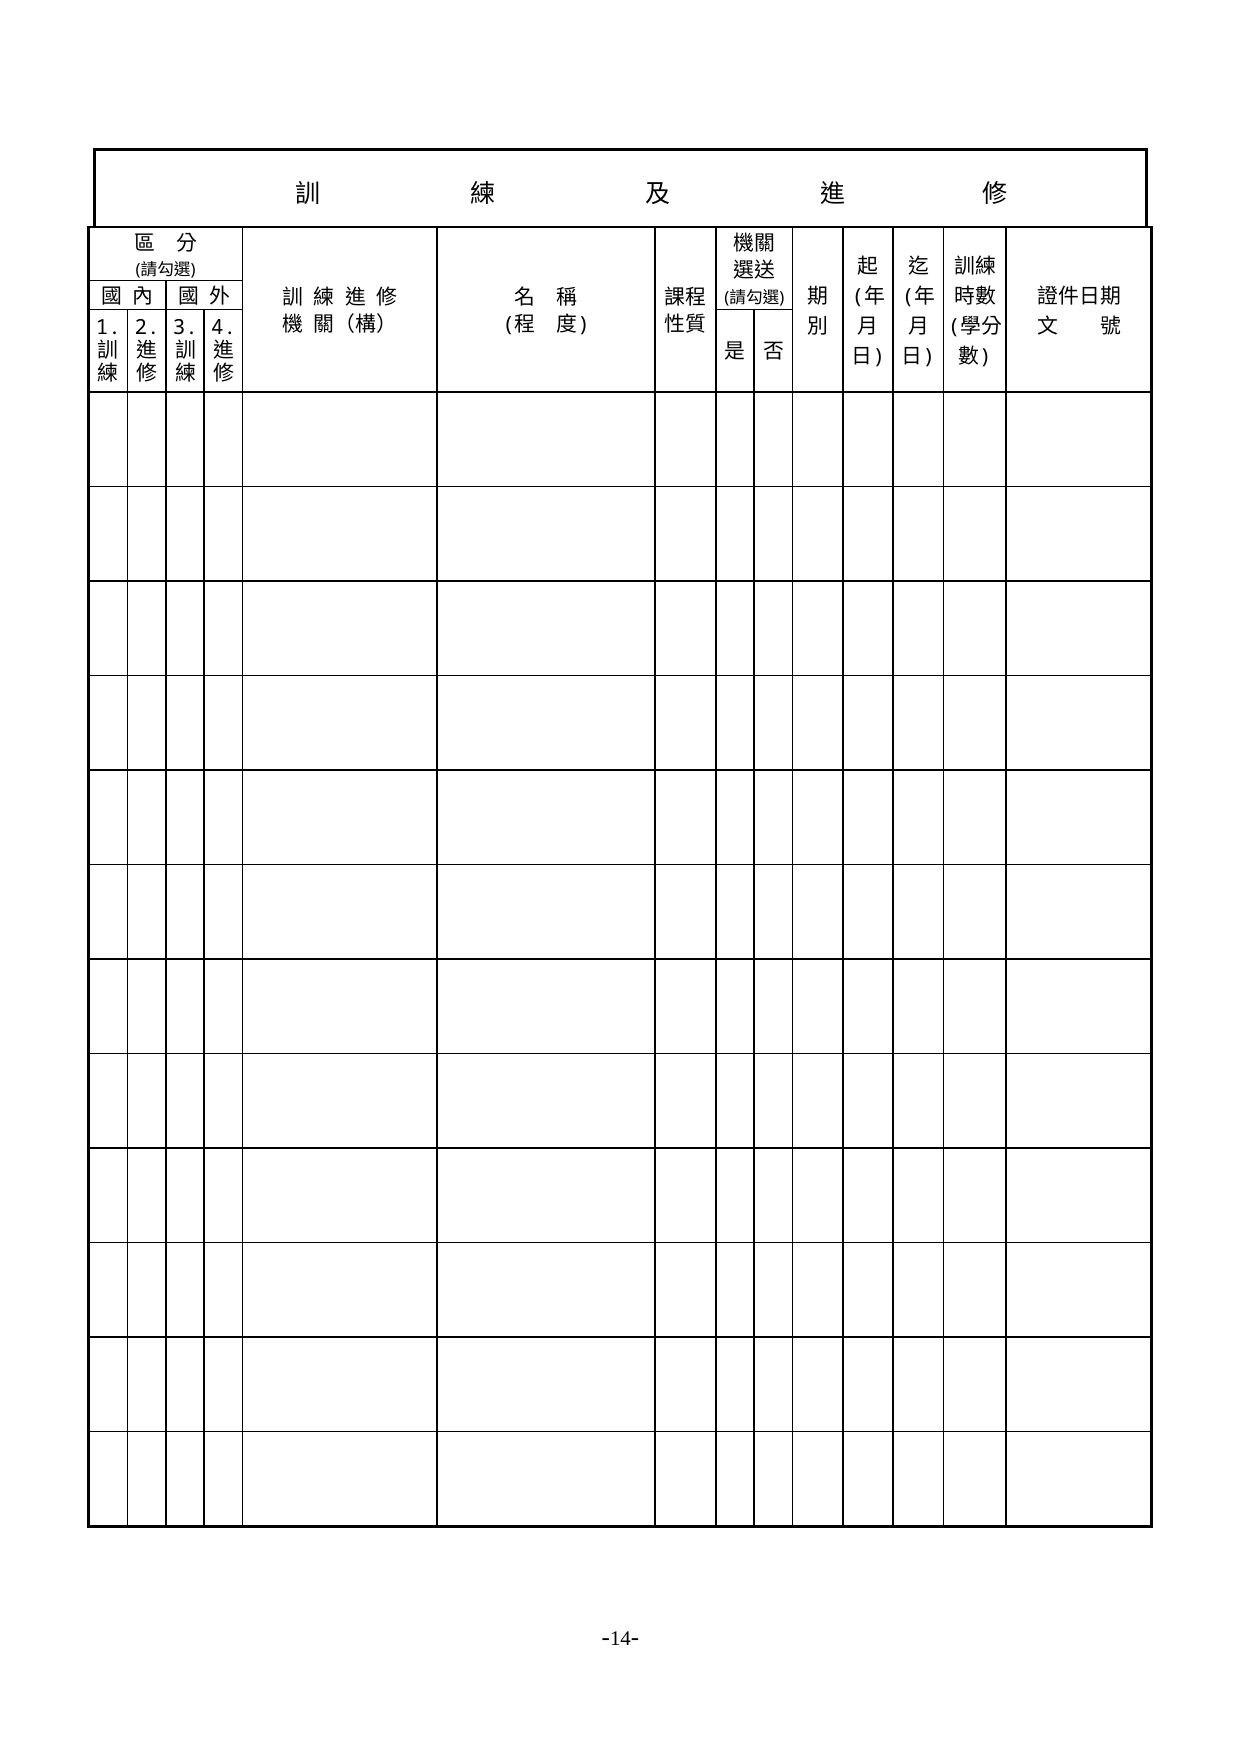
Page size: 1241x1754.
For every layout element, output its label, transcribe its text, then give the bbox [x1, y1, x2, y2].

table_cell [205, 960, 242, 1053]
table_cell [90, 487, 127, 580]
table_cell [205, 676, 242, 769]
table_cell [793, 1243, 842, 1336]
table_cell [656, 1432, 715, 1525]
table_cell [243, 1054, 436, 1147]
table_cell [944, 960, 1005, 1053]
table_cell [844, 1432, 892, 1525]
table_cell [167, 771, 203, 864]
table_cell [944, 582, 1005, 675]
table_cell [755, 1149, 792, 1242]
table_cell [944, 1432, 1005, 1525]
table_cell [243, 676, 436, 769]
table_cell [90, 865, 127, 958]
table_cell [438, 1243, 654, 1336]
table_cell 證件日期 文 號 [1007, 228, 1150, 391]
table_cell [438, 1054, 654, 1147]
table_cell 起 (年 月 日) [844, 228, 892, 391]
table_cell [128, 1243, 165, 1336]
table_cell [656, 865, 715, 958]
table_cell [128, 1149, 165, 1242]
table_cell [1007, 1054, 1150, 1147]
table_cell [944, 487, 1005, 580]
table_cell 國 外 [167, 281, 242, 308]
table_cell [717, 1149, 753, 1242]
table_cell [167, 582, 203, 675]
table_cell [793, 582, 842, 675]
table_cell [755, 393, 792, 486]
table_cell 4.進修 [205, 310, 242, 391]
table_cell [90, 582, 127, 675]
table_cell 期 別 [793, 228, 842, 391]
table_cell [844, 960, 892, 1053]
table_cell [438, 1149, 654, 1242]
table_cell [438, 1338, 654, 1431]
table_cell [755, 676, 792, 769]
table_cell [128, 582, 165, 675]
table_cell [243, 1432, 436, 1525]
table_cell [755, 865, 792, 958]
table_cell [1007, 487, 1150, 580]
table_cell [438, 1432, 654, 1525]
table_header [88, 148, 93, 226]
table_cell [205, 865, 242, 958]
table_cell 課程 性質 [656, 228, 715, 391]
table_cell [755, 960, 792, 1053]
table_cell [656, 582, 715, 675]
table_cell [844, 771, 892, 864]
table_cell [656, 393, 715, 486]
table_cell [894, 1338, 943, 1431]
table_cell [844, 1149, 892, 1242]
table_cell [438, 865, 654, 958]
table_cell [128, 960, 165, 1053]
table_cell [1007, 1149, 1150, 1242]
table_cell [844, 1338, 892, 1431]
table_cell [205, 393, 242, 486]
table_cell [717, 582, 753, 675]
table_cell [844, 865, 892, 958]
table_cell [438, 582, 654, 675]
table_cell [894, 487, 943, 580]
table_cell [205, 771, 242, 864]
table_cell [793, 865, 842, 958]
table_cell [128, 865, 165, 958]
table_cell [128, 1432, 165, 1525]
table_cell [243, 1338, 436, 1431]
table_cell [128, 676, 165, 769]
table_cell [243, 1243, 436, 1336]
table_cell [944, 865, 1005, 958]
table_cell [90, 1054, 127, 1147]
table_cell [656, 1243, 715, 1336]
table_cell [167, 1054, 203, 1147]
table_cell [128, 1054, 165, 1147]
table_cell 訓 練 進 修 機 關（構） [243, 228, 436, 391]
table_cell [438, 393, 654, 486]
table_cell [167, 1149, 203, 1242]
table_cell [90, 1149, 127, 1242]
table_cell 3.訓練 [167, 310, 203, 391]
table_cell [717, 865, 753, 958]
table_cell [128, 771, 165, 864]
table_cell [793, 487, 842, 580]
table_cell [755, 1432, 792, 1525]
table_cell [793, 676, 842, 769]
table_cell [438, 487, 654, 580]
table_cell [243, 771, 436, 864]
table_cell [167, 393, 203, 486]
table_cell 國 內 [90, 281, 165, 308]
table_cell [755, 1338, 792, 1431]
table_cell 是 [717, 310, 753, 391]
table_cell [755, 1243, 792, 1336]
table_cell [717, 1338, 753, 1431]
table_cell [894, 1149, 943, 1242]
table_cell [844, 487, 892, 580]
table_cell [205, 1243, 242, 1336]
table_cell [755, 582, 792, 675]
table_cell [167, 676, 203, 769]
table_cell [1007, 1432, 1150, 1525]
table_cell [1007, 393, 1150, 486]
table_cell 訓練 時數(學分數) [944, 228, 1005, 391]
table_cell [793, 1149, 842, 1242]
table_cell [793, 1338, 842, 1431]
table_cell [438, 960, 654, 1053]
table_cell [1007, 960, 1150, 1053]
table_cell [717, 1432, 753, 1525]
table_cell [755, 771, 792, 864]
table_cell [167, 1338, 203, 1431]
table_cell [755, 1054, 792, 1147]
table_cell [438, 676, 654, 769]
table_cell [128, 487, 165, 580]
table_cell [243, 582, 436, 675]
table_cell [755, 487, 792, 580]
table_cell [717, 1054, 753, 1147]
table_cell [844, 1054, 892, 1147]
table_cell [167, 960, 203, 1053]
table_cell [243, 960, 436, 1053]
table_cell [656, 1054, 715, 1147]
table_cell [1007, 771, 1150, 864]
table_cell 區 分 (請勾選) [90, 228, 242, 280]
table_cell [128, 393, 165, 486]
table_cell [243, 865, 436, 958]
table_cell 機關 選送 (請勾選) [717, 228, 792, 308]
table_cell [894, 393, 943, 486]
table_cell [205, 1149, 242, 1242]
table_cell [656, 676, 715, 769]
table_cell [90, 1243, 127, 1336]
table_cell [167, 865, 203, 958]
table_cell [167, 487, 203, 580]
table_cell 迄 (年 月 日) [894, 228, 943, 391]
table_cell [167, 1432, 203, 1525]
table_cell [717, 487, 753, 580]
table_cell [90, 1432, 127, 1525]
table_cell [844, 1243, 892, 1336]
table_cell [1007, 865, 1150, 958]
table_cell [717, 1243, 753, 1336]
table_cell [205, 582, 242, 675]
table_cell [844, 582, 892, 675]
table_cell [894, 771, 943, 864]
table_cell [844, 676, 892, 769]
table_cell 否 [755, 310, 792, 391]
table_cell [90, 1338, 127, 1431]
table_cell [793, 1432, 842, 1525]
table_cell [894, 960, 943, 1053]
table_cell 2.進修 [128, 310, 165, 391]
table_cell [656, 960, 715, 1053]
table_cell [1007, 1243, 1150, 1336]
table_cell [243, 1149, 436, 1242]
table_cell [243, 487, 436, 580]
table_cell [205, 1338, 242, 1431]
table_cell [1007, 676, 1150, 769]
table_cell [793, 393, 842, 486]
table_cell [894, 582, 943, 675]
table_cell [894, 1432, 943, 1525]
table_cell [1007, 582, 1150, 675]
table_cell [656, 1338, 715, 1431]
table_cell [793, 960, 842, 1053]
table_cell [656, 487, 715, 580]
table_cell [944, 676, 1005, 769]
table_cell [167, 1243, 203, 1336]
table_cell [90, 676, 127, 769]
table_cell [128, 1338, 165, 1431]
table_cell [717, 960, 753, 1053]
table_cell [1007, 1338, 1150, 1431]
table_cell [90, 771, 127, 864]
table_cell [894, 1054, 943, 1147]
table_cell [205, 1054, 242, 1147]
table_cell [944, 771, 1005, 864]
table_cell [944, 1243, 1005, 1336]
table_cell [894, 676, 943, 769]
table_header 訓 練 及 進 修 [96, 151, 1145, 226]
table_cell [717, 393, 753, 486]
table_cell [656, 1149, 715, 1242]
table_cell [205, 1432, 242, 1525]
table_cell [844, 393, 892, 486]
table_cell [944, 1149, 1005, 1242]
table_cell [90, 393, 127, 486]
table_cell [944, 1054, 1005, 1147]
table_cell [944, 393, 1005, 486]
table_cell 名 稱 (程 度) [438, 228, 654, 391]
table_cell [205, 487, 242, 580]
table_cell [793, 771, 842, 864]
table_cell [243, 393, 436, 486]
table_cell [90, 960, 127, 1053]
table_cell [717, 771, 753, 864]
table_cell [894, 1243, 943, 1336]
table_cell 1.訓練 [90, 310, 127, 391]
table_cell [944, 1338, 1005, 1431]
table_cell [656, 771, 715, 864]
table_header [1148, 148, 1152, 226]
table_cell [438, 771, 654, 864]
table_cell [793, 1054, 842, 1147]
table_cell [717, 676, 753, 769]
table_cell [894, 865, 943, 958]
